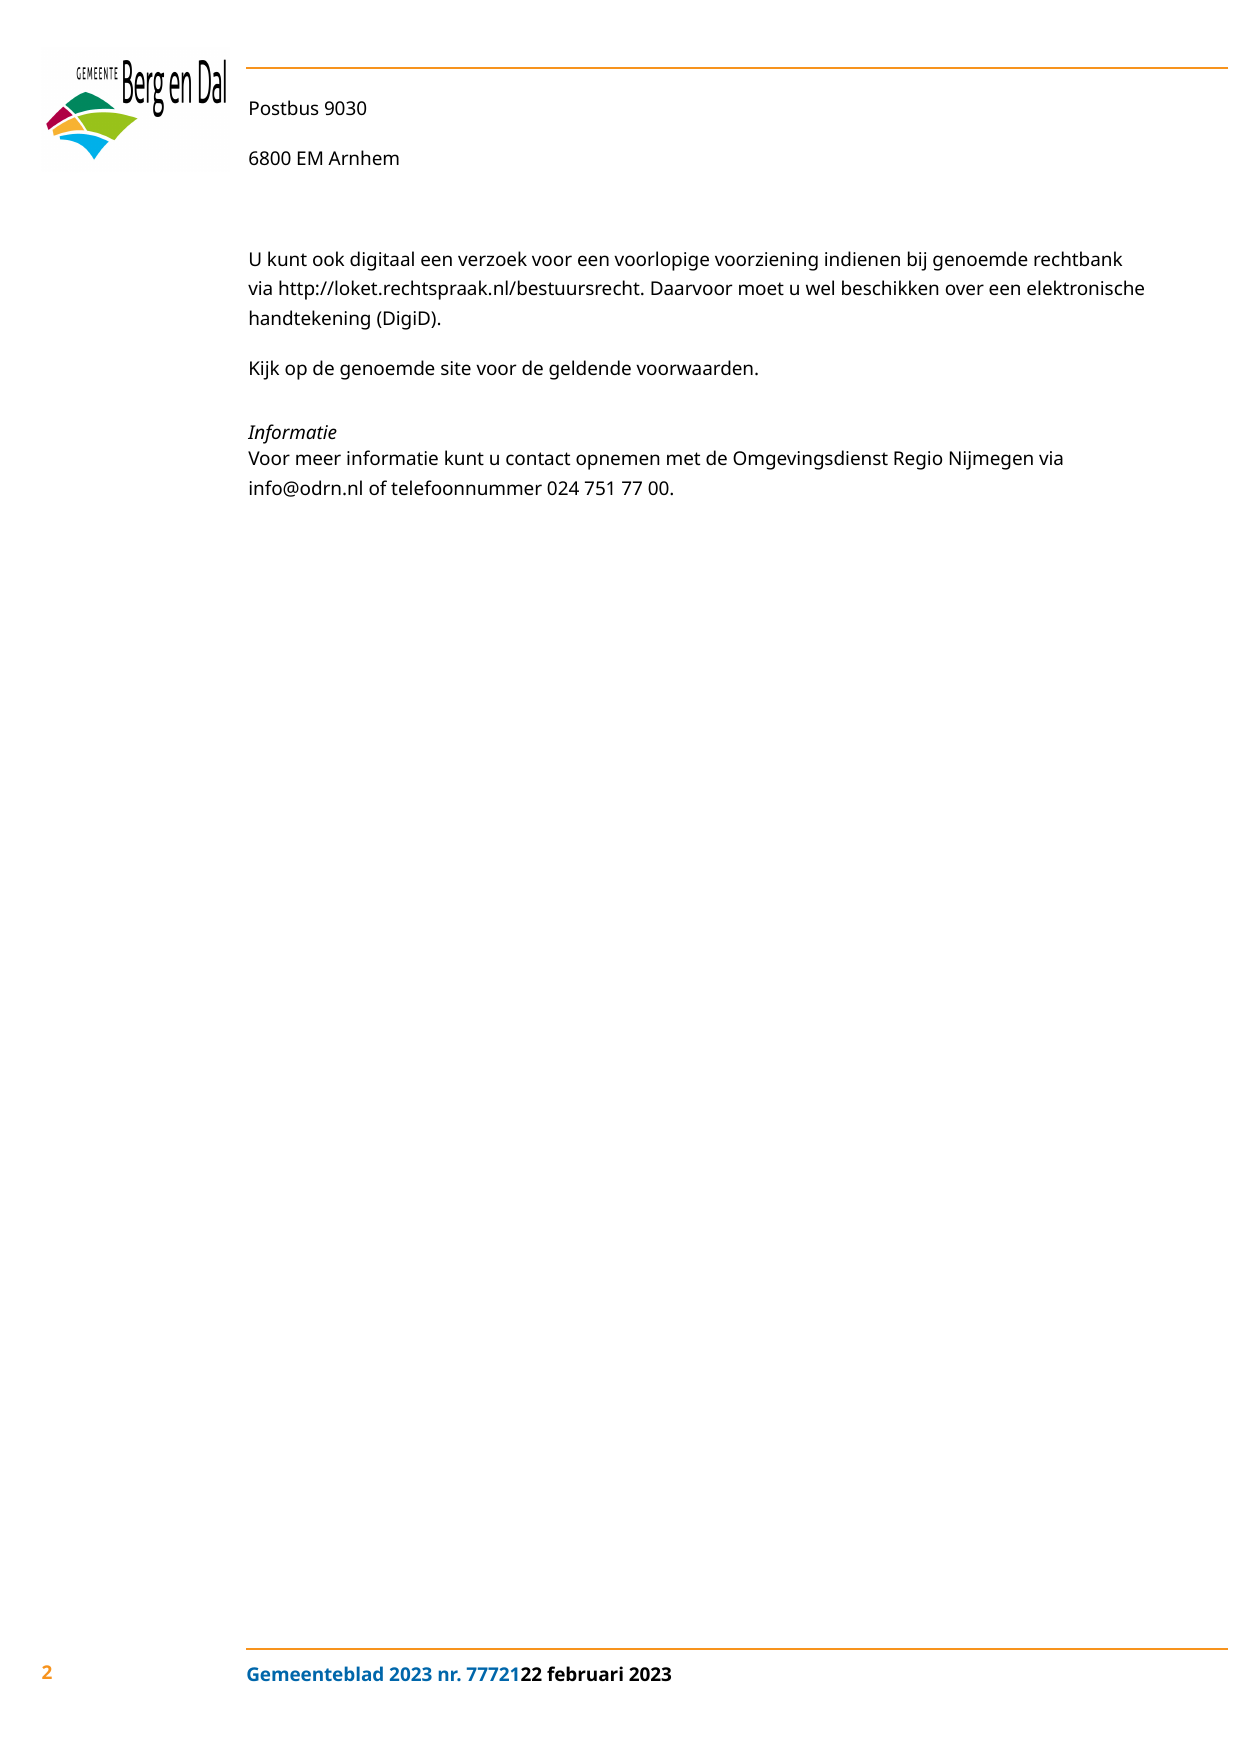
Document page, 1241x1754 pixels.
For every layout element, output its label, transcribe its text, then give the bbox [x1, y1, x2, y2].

text 6800 EM Arnhem [248, 145, 1152, 171]
text Postbus 9030 [248, 95, 1152, 121]
text Informatie [248, 419, 1152, 445]
picture [41, 47, 231, 172]
text Kijk op de genoemde site voor de geldende voorwaarden. [248, 356, 1152, 381]
text Voor meer informatie kunt u contact opnemen met de Omgevingsdienst Regio Nijmegen via info@odrn.nl of telefoonnummer 024 751 77 00. [248, 445, 1152, 501]
text U kunt ook digitaal een verzoek voor een voorlopige voorziening indienen bij genoemde rechtbank via http://loket.rechtspraak.nl/bestuursrecht. Daarvoor moet u wel beschikken over een elektronische handtekening (DigiD). [248, 246, 1152, 331]
